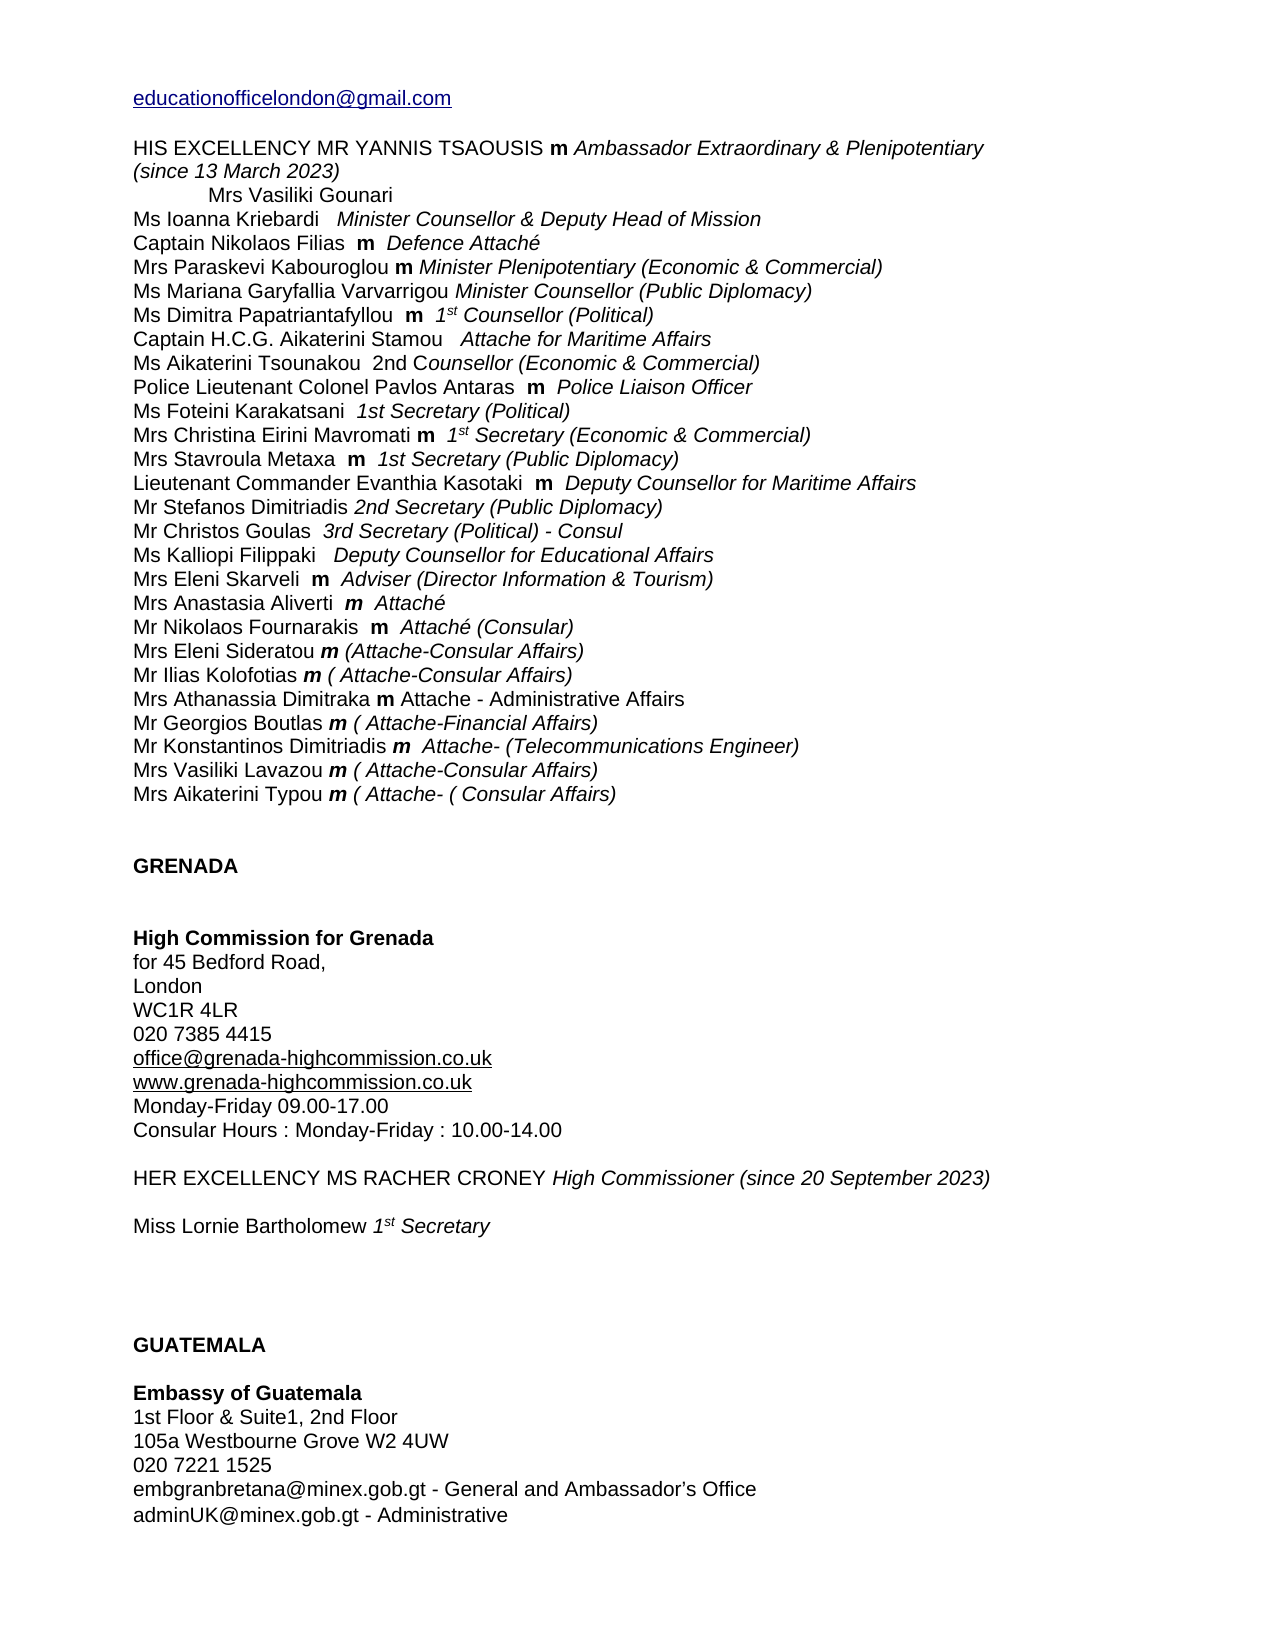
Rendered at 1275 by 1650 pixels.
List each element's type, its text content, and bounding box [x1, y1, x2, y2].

text HER EXCELLENCY MS RACHER CRONEY High Commissioner (since 20 September 2023) [133, 1166, 1181, 1189]
text educationofficelondon@gmail.com [133, 81, 1181, 111]
text Ms Aikaterini Tsounakou 2nd Counsellor (Economic & Commercial) [133, 351, 1181, 375]
text (since 13 March 2023) [133, 159, 1181, 183]
text Mrs Athanassia Dimitraka m Attache - Administrative Affairs [133, 686, 1181, 710]
text GUATEMALA [133, 1333, 1181, 1357]
text Monday-Friday 09.00-17.00 [133, 1094, 1181, 1118]
text Ms Ioanna Kriebardi Minister Counsellor & Deputy Head of Mission [133, 207, 1181, 231]
text Mrs Christina Eirini Mavromati m 1st Secretary (Economic & Commercial) [133, 423, 1181, 447]
text office@grenada-highcommission.co.uk [133, 1046, 1181, 1070]
text Mrs Eleni Skarveli m Adviser (Director Information & Tourism) [133, 567, 1181, 591]
text 105a Westbourne Grove W2 4UW [133, 1429, 1181, 1453]
text Embassy of Guatemala [133, 1381, 1181, 1405]
text Mr Georgios Boutlas m ( Attache-Financial Affairs) [133, 710, 1181, 734]
text Mrs Stavroula Metaxa m 1st Secretary (Public Diplomacy) [133, 447, 1181, 471]
text Captain Nikolaos Filias m Defence Attaché [133, 231, 1181, 255]
text Police Lieutenant Colonel Pavlos Antaras m Police Liaison Officer [133, 375, 1181, 399]
text 1st Floor & Suite1, 2nd Floor [133, 1405, 1181, 1429]
text adminUK@minex.gob.gt - Administrative [133, 1502, 1181, 1526]
text Mrs Vasiliki Gounari [133, 183, 1181, 207]
text Mr Ilias Kolofotias m ( Attache-Consular Affairs) [133, 662, 1181, 686]
text Mr Stefanos Dimitriadis 2nd Secretary (Public Diplomacy) [133, 495, 1181, 519]
text 020 7385 4415 [133, 1022, 1181, 1046]
text Mrs Anastasia Aliverti m Attaché [133, 591, 1181, 614]
text Mr Konstantinos Dimitriadis m Attache- (Telecommunications Engineer) [133, 734, 1181, 758]
text Miss Lornie Bartholomew 1st Secretary [133, 1213, 1181, 1237]
text embgranbretana@minex.gob.gt - General and Ambassador’s Office [133, 1477, 1181, 1501]
text Captain H.C.G. Aikaterini Stamou Attache for Maritime Affairs [133, 327, 1181, 351]
text Lieutenant Commander Evanthia Kasotaki m Deputy Counsellor for Maritime Affairs [133, 471, 1181, 495]
text Ms Kalliopi Filippaki Deputy Counsellor for Educational Affairs [133, 543, 1181, 567]
text GRENADA [133, 854, 1181, 878]
text Consular Hours : Monday-Friday : 10.00-14.00 [133, 1118, 1181, 1142]
text Ms Foteini Karakatsani 1st Secretary (Political) [133, 399, 1181, 423]
text for 45 Bedford Road, [133, 950, 1181, 974]
text London [133, 974, 1181, 998]
text Mrs Eleni Sideratou m (Attache-Consular Affairs) [133, 638, 1181, 662]
text 020 7221 1525 [133, 1453, 1181, 1477]
text www.grenada-highcommission.co.uk [133, 1070, 1181, 1094]
text Ms Mariana Garyfallia Varvarrigou Minister Counsellor (Public Diplomacy) [133, 279, 1181, 303]
text Mr Nikolaos Fournarakis m Attaché (Consular) [133, 614, 1181, 638]
text Ms Dimitra Papatriantafyllou m 1st Counsellor (Political) [133, 303, 1181, 327]
text Mrs Vasiliki Lavazou m ( Attache-Consular Affairs) [133, 758, 1181, 782]
text Mrs Paraskevi Kabouroglou m Minister Plenipotentiary (Economic & Commercial) [133, 255, 1181, 279]
text HIS EXCELLENCY MR YANNIS TSAOUSIS m Ambassador Extraordinary & Plenipotentiary [133, 135, 1181, 159]
text WC1R 4LR [133, 998, 1181, 1022]
text High Commission for Grenada [133, 926, 1181, 950]
text Mrs Aikaterini Typou m ( Attache- ( Consular Affairs) [133, 782, 1181, 806]
text Mr Christos Goulas 3rd Secretary (Political) - Consul [133, 519, 1181, 543]
